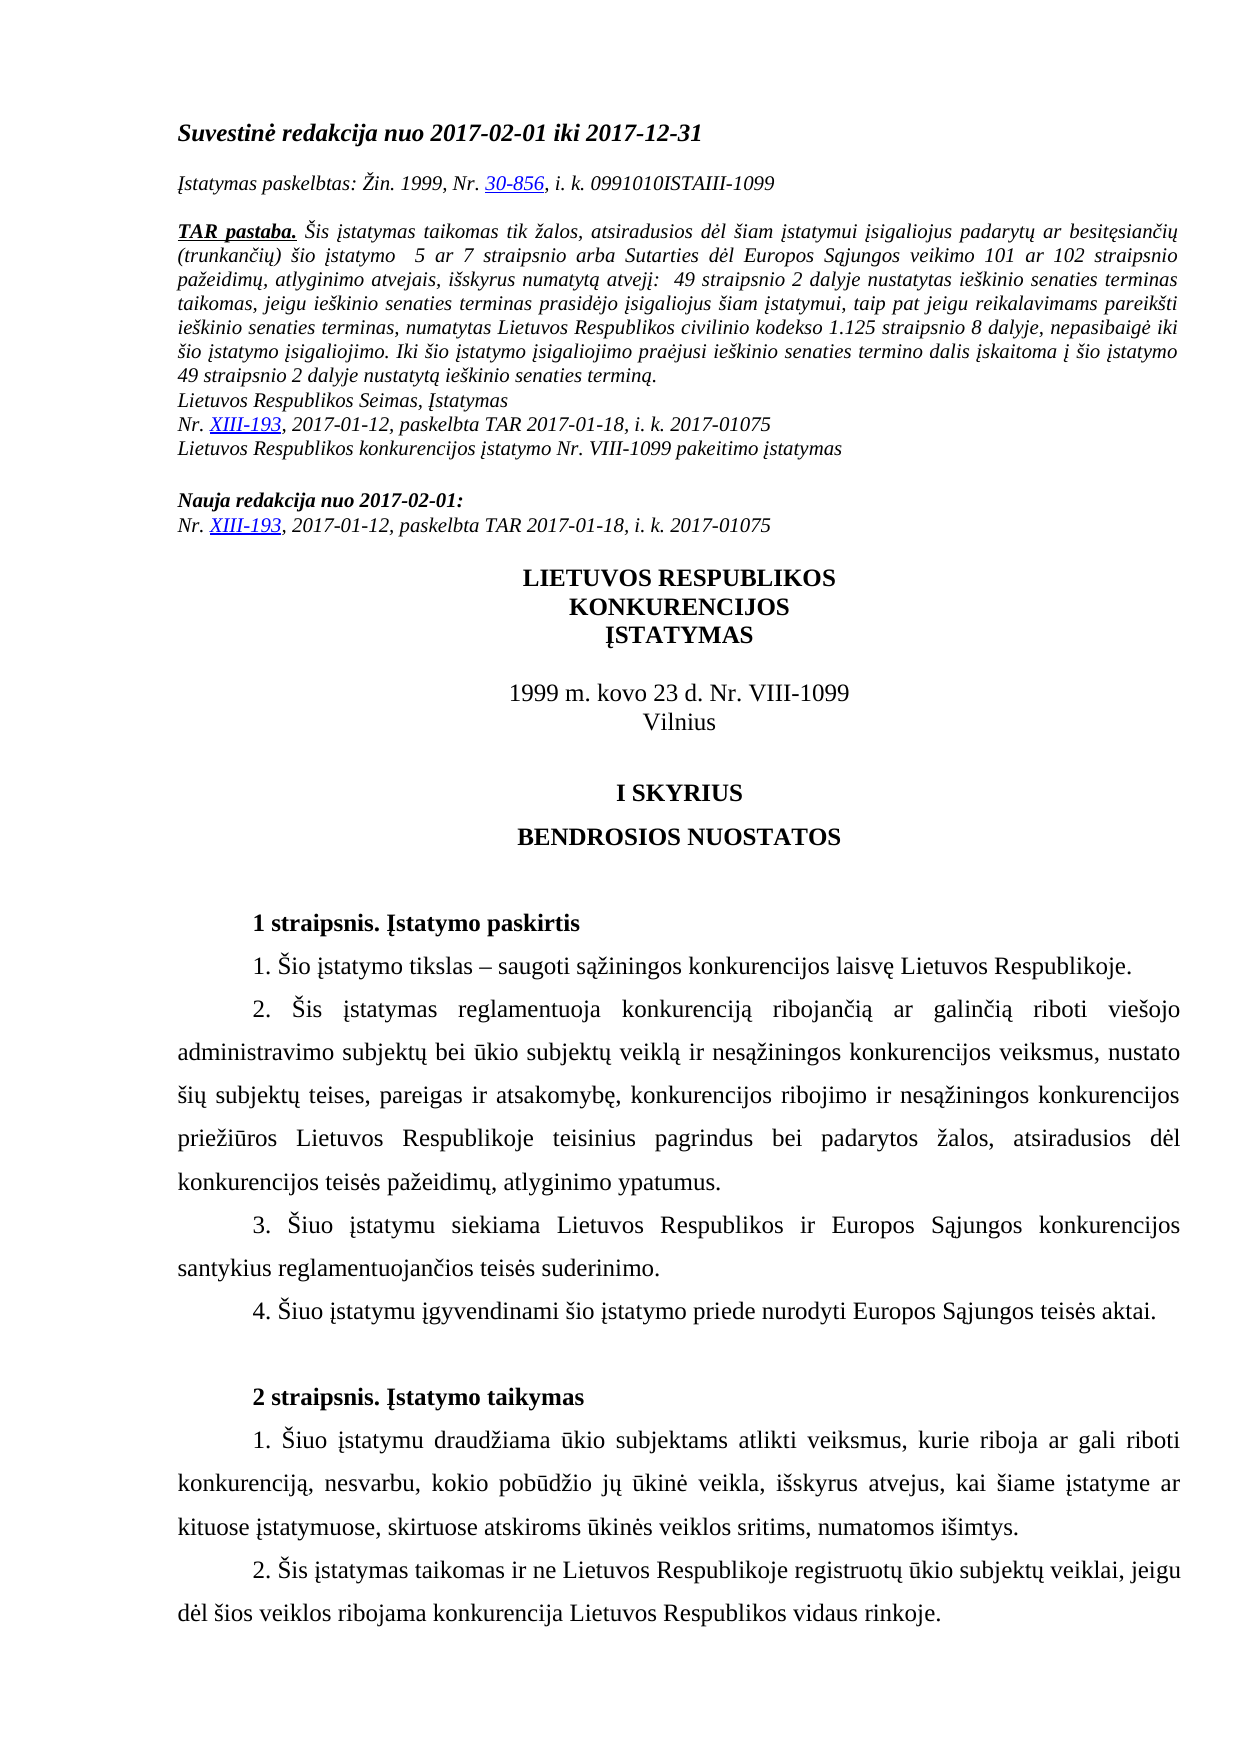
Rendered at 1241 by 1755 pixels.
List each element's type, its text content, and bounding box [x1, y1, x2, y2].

text Lietuvos Respublikos konkurencijos įstatymo Nr. VIII-1099 pakeitimo įstatymas [177, 436, 1181, 460]
text 1 straipsnis. Įstatymo paskirtis [177, 908, 1181, 937]
text 1. Šio įstatymo tikslas – saugoti sąžiningos konkurencijos laisvę Lietuvos Respublikoje. [177, 951, 1181, 980]
text 2. Šis įstatymas taikomas ir ne Lietuvos Respublikoje registruotų ūkio subjektų veiklai, jeigu dėl šios veiklos ribojama konkurencija Lietuvos Respublikos vidaus rinkoje. [177, 1555, 1181, 1627]
text Suvestinė redakcija nuo 2017-02-01 iki 2017-12-31 [177, 118, 1181, 147]
text Lietuvos Respublikos Seimas, Įstatymas [177, 387, 1181, 412]
text I SKYRIUS [177, 778, 1181, 807]
text 1999 m. kovo 23 d. Nr. VIII-1099 [177, 678, 1181, 707]
text 3. Šiuo įstatymu siekiama Lietuvos Respublikos ir Europos Sąjungos konkurencijos santykius reglamentuojančios teisės suderinimo. [177, 1210, 1181, 1282]
text BENDROSIOS NUOSTATOS [177, 822, 1181, 850]
text Nauja redakcija nuo 2017-02-01: [177, 488, 1181, 512]
text 4. Šiuo įstatymu įgyvendinami šio įstatymo priede nurodyti Europos Sąjungos teisės aktai. [177, 1296, 1181, 1325]
text 2. Šis įstatymas reglamentuoja konkurenciją ribojančią ar galinčią riboti viešojo administravimo subjektų bei ūkio subjektų veiklą ir nesąžiningos konkurencijos veiksmus, nustato šių subjektų teises, pareigas ir atsakomybę, konkurencijos ribojimo ir nesąžiningos konkurencijos priežiūros Lietuvos Respublikoje teisinius pagrindus bei padarytos žalos, atsiradusios dėl konkurencijos teisės pažeidimų, atlyginimo ypatumus. [177, 994, 1181, 1195]
text Nr. XIII-193, 2017-01-12, paskelbta TAR 2017-01-18, i. k. 2017-01075 [177, 512, 1181, 537]
text 1. Šiuo įstatymu draudžiama ūkio subjektams atlikti veiksmus, kurie riboja ar gali riboti konkurenciją, nesvarbu, kokio pobūdžio jų ūkinė veikla, išskyrus atvejus, kai šiame įstatyme ar kituose įstatymuose, skirtuose atskiroms ūkinės veiklos sritims, numatomos išimtys. [177, 1425, 1181, 1540]
text LIETUVOS RESPUBLIKOS KONKURENCIJOS ĮSTATYMAS [177, 563, 1181, 649]
text Nr. XIII-193, 2017-01-12, paskelbta TAR 2017-01-18, i. k. 2017-01075 [177, 412, 1181, 436]
text Vilnius [177, 707, 1181, 735]
text Įstatymas paskelbtas: Žin. 1999, Nr. 30-856, i. k. 0991010ISTAIII-1099 [177, 171, 1181, 195]
text TAR pastaba. Šis įstatymas taikomas tik žalos, atsiradusios dėl šiam įstatymui įsigaliojus padarytų ar besitęsiančių (trunkančių) šio įstatymo 5 ar 7 straipsnio arba Sutarties dėl Europos Sąjungos veikimo 101 ar 102 straipsnio pažeidimų, atlyginimo atvejais, išskyrus numatytą atvejį: 49 straipsnio 2 dalyje nustatytas ieškinio senaties terminas taikomas, jeigu ieškinio senaties terminas prasidėjo įsigaliojus šiam įstatymui, taip pat jeigu reikalavimams pareikšti ieškinio senaties terminas, numatytas Lietuvos Respublikos civilinio kodekso 1.125 straipsnio 8 dalyje, nepasibaigė iki šio įstatymo įsigaliojimo. Iki šio įstatymo įsigaliojimo praėjusi ieškinio senaties termino dalis įskaitoma į šio įstatymo 49 straipsnio 2 dalyje nustatytą ieškinio senaties terminą. [177, 219, 1181, 387]
text 2 straipsnis. Įstatymo taikymas [177, 1382, 1181, 1411]
